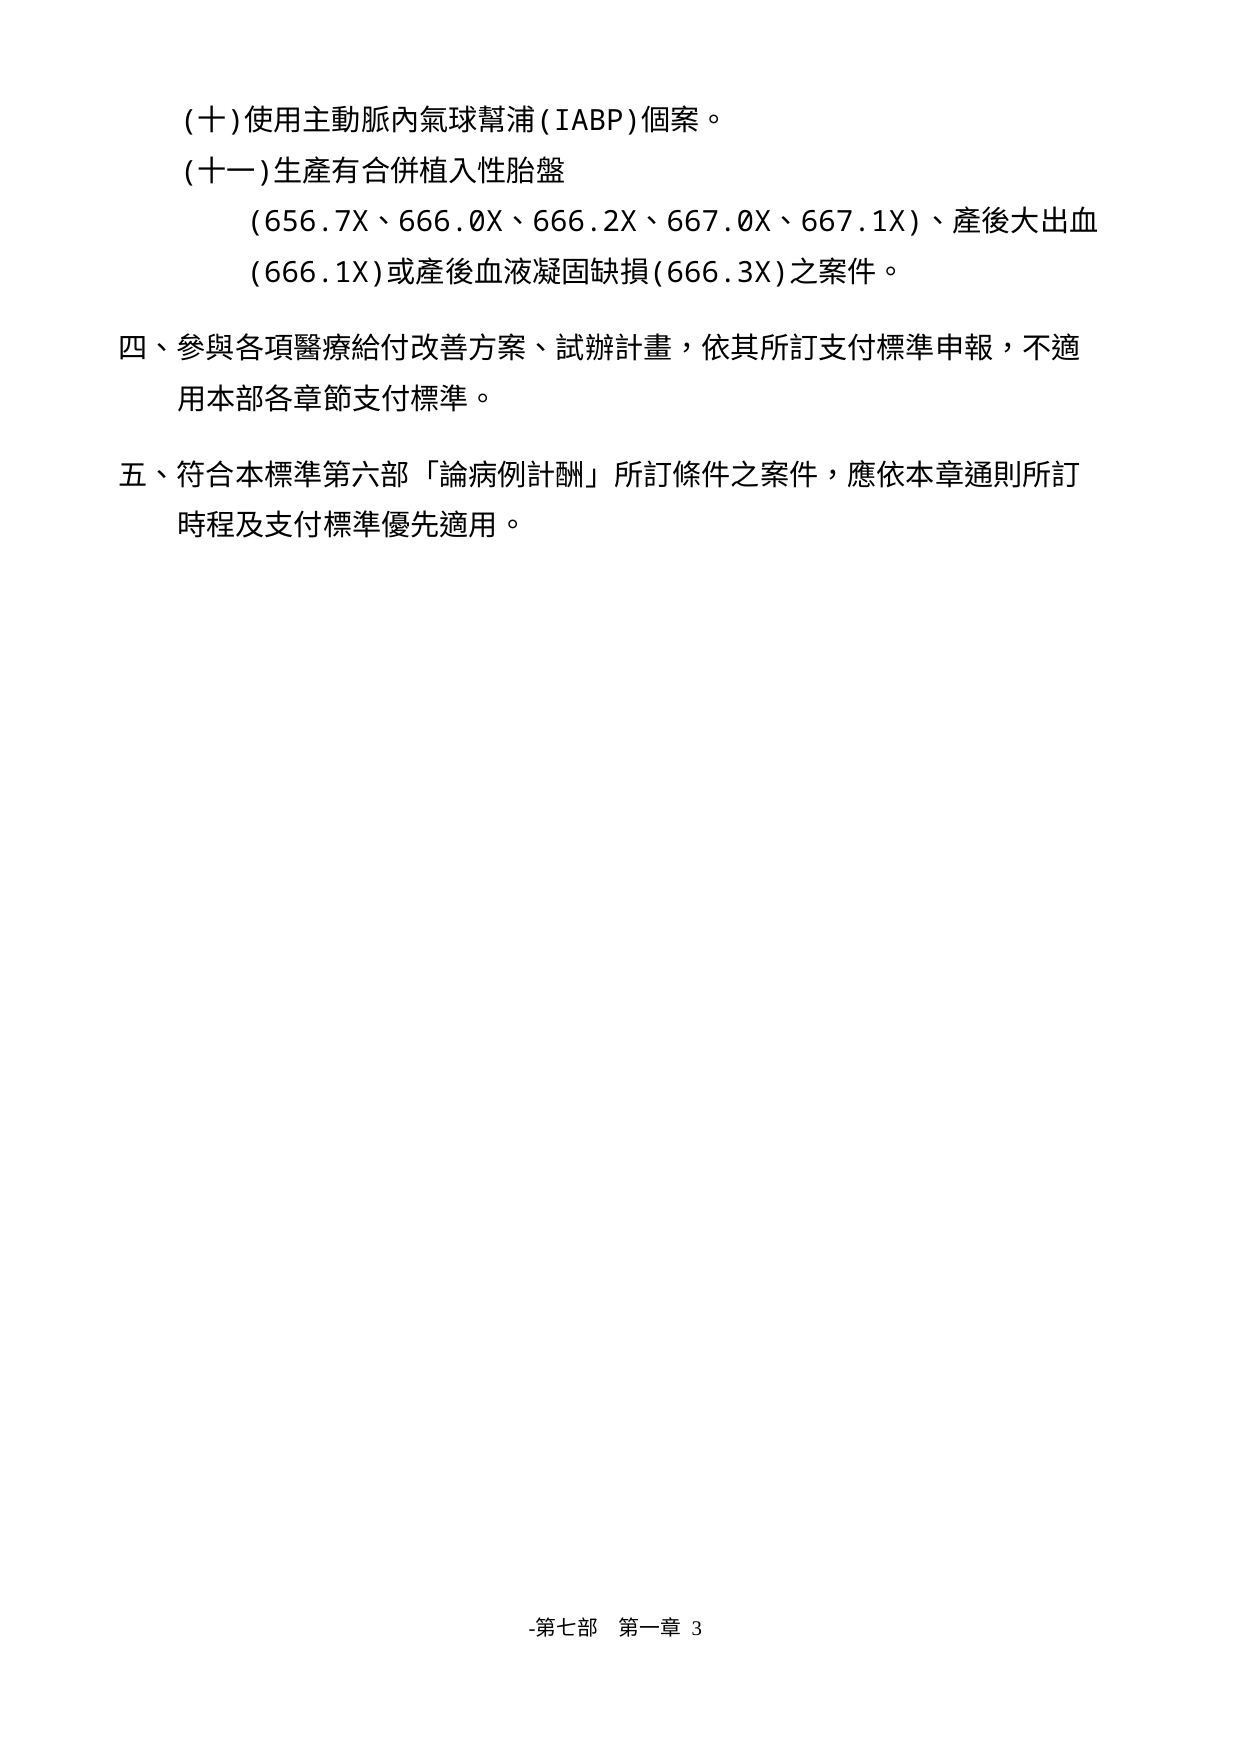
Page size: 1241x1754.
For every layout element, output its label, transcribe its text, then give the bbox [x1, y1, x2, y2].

text (十)使用主動脈內氣球幫浦(IABP)個案。 [180, 96, 1112, 139]
text 四、參與各項醫療給付改善方案、試辦計畫，依其所訂支付標準申報，不適用本部各章節支付標準。 [118, 324, 1087, 418]
text 五、符合本標準第六部「論病例計酬」所訂條件之案件，應依本章通則所訂時程及支付標準優先適用。 [118, 451, 1087, 544]
text (十一)生產有合併植入性胎盤(656.7X、666.0X、666.2X、667.0X、667.1X)、產後大出血(666.1X)或產後血液凝固缺損(666.3X)之案件。 [180, 147, 1112, 291]
